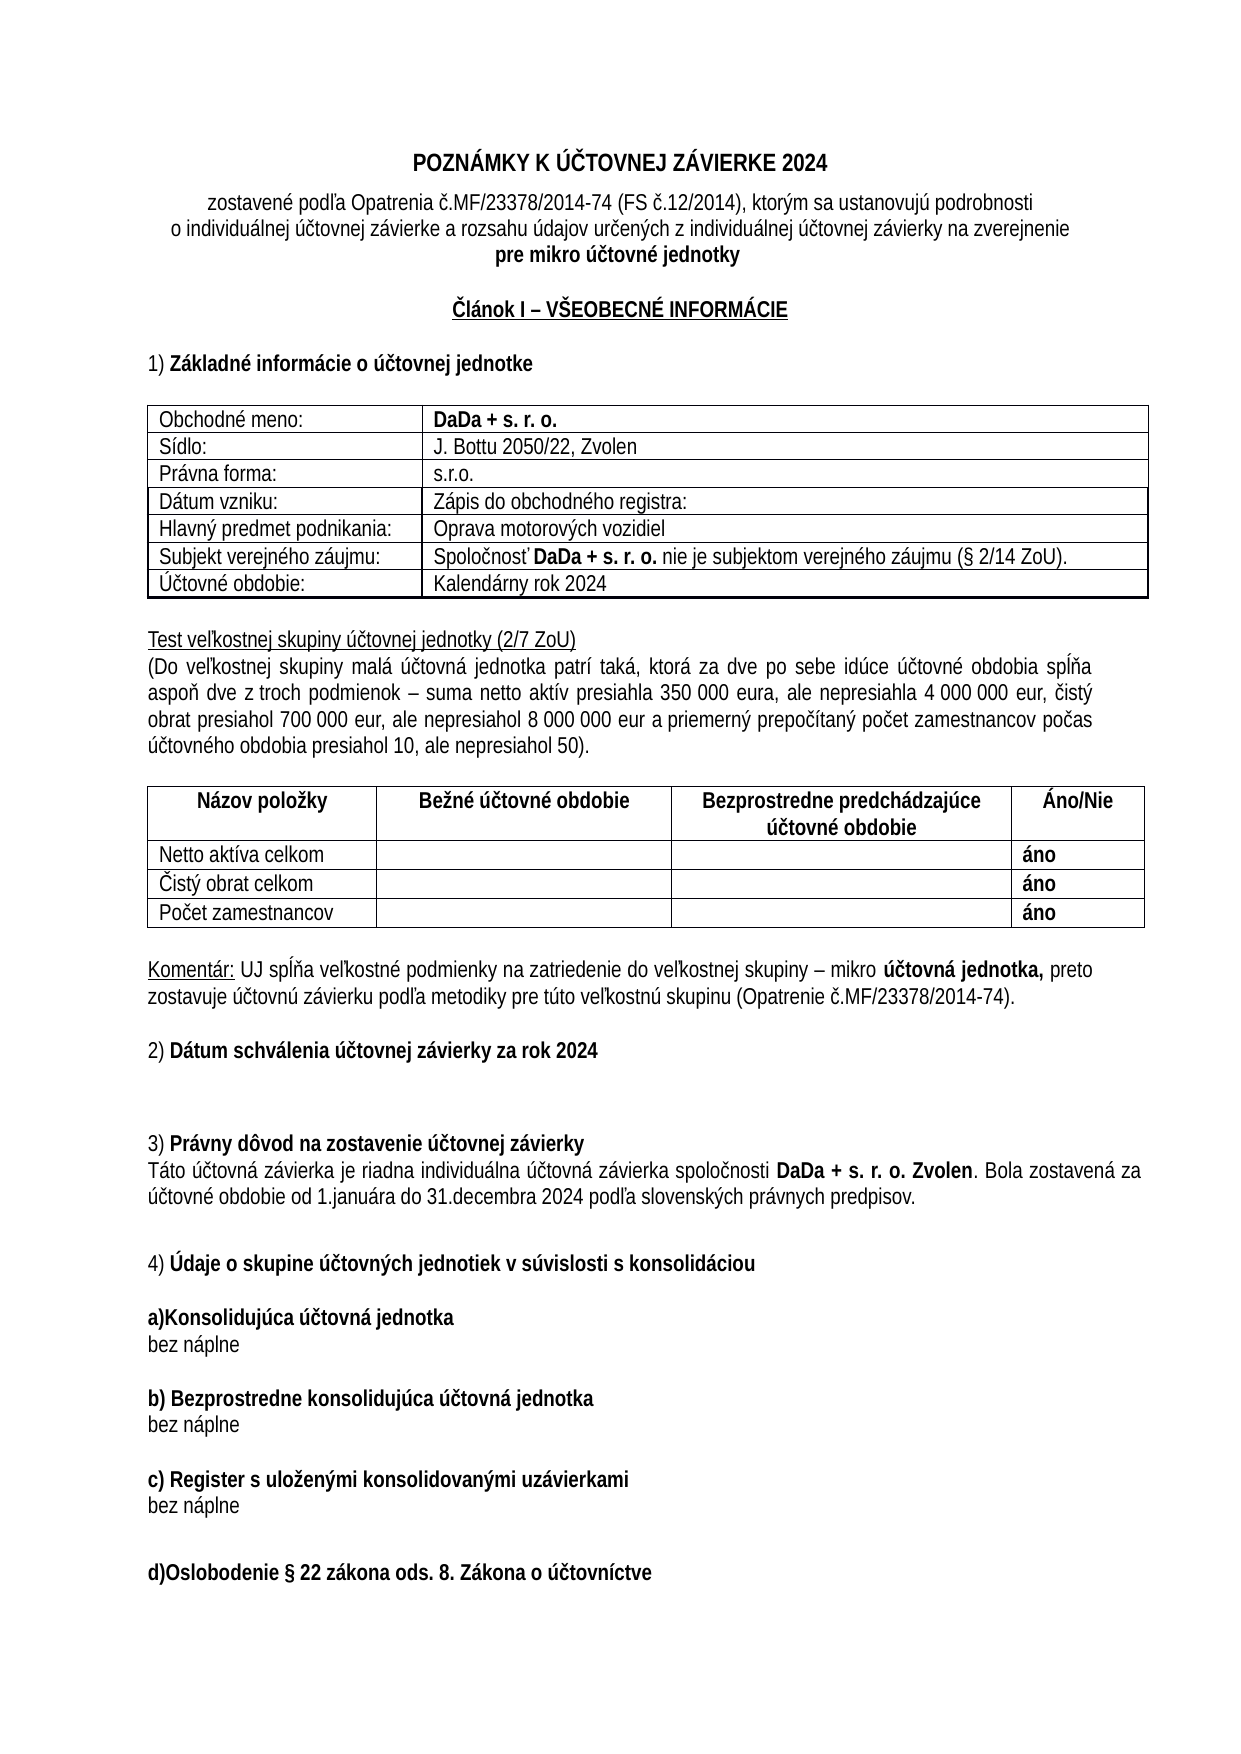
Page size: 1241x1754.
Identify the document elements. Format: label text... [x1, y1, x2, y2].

text Test veľkostnej skupiny účtovnej jednotky (2/7 ZoU) [148, 626, 1137, 653]
table_cell [377, 841, 671, 869]
table_cell Spoločnosť DaDa + s. r. o. nie je subjektom verejného záujmu (§ 2/14 ZoU). [423, 543, 1147, 569]
text d)Oslobodenie § 22 zákona ods. 8. Zákona o účtovníctve [148, 1559, 1142, 1585]
table_cell Čistý obrat celkom [148, 870, 376, 898]
table_cell Sídlo: [148, 433, 422, 459]
text bez náplne [148, 1492, 1141, 1518]
table_header Áno/Nie [1012, 787, 1144, 840]
table_cell Účtovné obdobie: [149, 570, 421, 596]
text zostavené podľa Opatrenia č.MF/23378/2014-74 (FS č.12/2014), ktorým sa ustanovujú podrobnosti o individuálnej účtovnej závierke a rozsahu údajov určených z individuálnej účtovnej závierky na zverejnenie [148, 189, 1093, 241]
table_header Názov položky [148, 787, 376, 840]
text 2) Dátum schválenia účtovnej závierky za rok 2024 [148, 1037, 1093, 1063]
text (Do veľkostnej skupiny malá účtovná jednotka patrí taká, ktorá za dve po sebe idúce účtovné obdobia spĺňa aspoň dve z troch podmienok – suma netto aktív presiahla 350 000 eura, ale nepresiahla 4 000 000 eur, čistý obrat presiahol 700 000 eur, ale nepresiahol 8 000 000 eur a priemerný prepočítaný počet zamestnancov počas účtovného obdobia presiahol 10, ale nepresiahol 50). [148, 653, 1093, 758]
table_cell Oprava motorových vozidiel [423, 515, 1147, 542]
table_cell Kalendárny rok 2024 [423, 570, 1147, 596]
table_header Obchodné meno: [148, 406, 422, 432]
table_cell Dátum vzniku: [149, 488, 421, 514]
table_cell Zápis do obchodného registra: [423, 488, 1147, 514]
text c) Register s uloženými konsolidovanými uzávierkami [148, 1466, 1141, 1492]
table_cell áno [1012, 841, 1144, 869]
table_cell [377, 870, 671, 898]
table_cell [377, 899, 671, 927]
table_cell Hlavný predmet podnikania: [149, 515, 421, 542]
text bez náplne [148, 1411, 1141, 1438]
table_cell Netto aktíva celkom [148, 841, 376, 869]
table_cell [672, 841, 1011, 869]
table_cell Právna forma: [148, 460, 422, 487]
text Komentár: UJ spĺňa veľkostné podmienky na zatriedenie do veľkostnej skupiny – mikro účtovná jednotka, preto zostavuje účtovnú závierku podľa metodiky pre túto veľkostnú skupinu (Opatrenie č.MF/23378/2014-74). [148, 956, 1093, 1009]
text 1) Základné informácie o účtovnej jednotke [148, 350, 1093, 377]
text bez náplne [148, 1331, 1141, 1357]
text b) Bezprostredne konsolidujúca účtovná jednotka [148, 1385, 1141, 1411]
table_header Bezprostredne predchádzajúce účtovné obdobie [672, 787, 1011, 840]
text 3) Právny dôvod na zostavenie účtovnej závierky [148, 1130, 1141, 1157]
text Táto účtovná závierka je riadna individuálna účtovná závierka spoločnosti DaDa + s. r. o. Zvolen. Bola zostavená za účtovné obdobie od 1.januára do 31.decembra 2024 podľa slovenských právnych predpisov. [148, 1157, 1141, 1209]
table_cell Počet zamestnancov [148, 899, 376, 927]
text a)Konsolidujúca účtovná jednotka [148, 1304, 1141, 1331]
table_header Bežné účtovné obdobie [377, 787, 671, 840]
text Článok I – VŠEOBECNÉ INFORMÁCIE [148, 296, 1093, 322]
table_cell s.r.o. [423, 460, 1148, 487]
table_cell áno [1012, 899, 1144, 927]
table_header DaDa + s. r. o. [423, 406, 1148, 432]
table_cell Subjekt verejného záujmu: [149, 543, 421, 569]
table_cell [672, 899, 1011, 927]
table_cell J. Bottu 2050/22, Zvolen [423, 433, 1148, 459]
text pre mikro účtovné jednotky [148, 241, 1093, 268]
table_cell áno [1012, 870, 1144, 898]
table_cell [672, 870, 1011, 898]
text 4) Údaje o skupine účtovných jednotiek v súvislosti s konsolidáciou [148, 1250, 1093, 1276]
text POZNÁMKY K ÚČTOVNEJ ZÁVIERKE 2024 [148, 148, 1093, 176]
